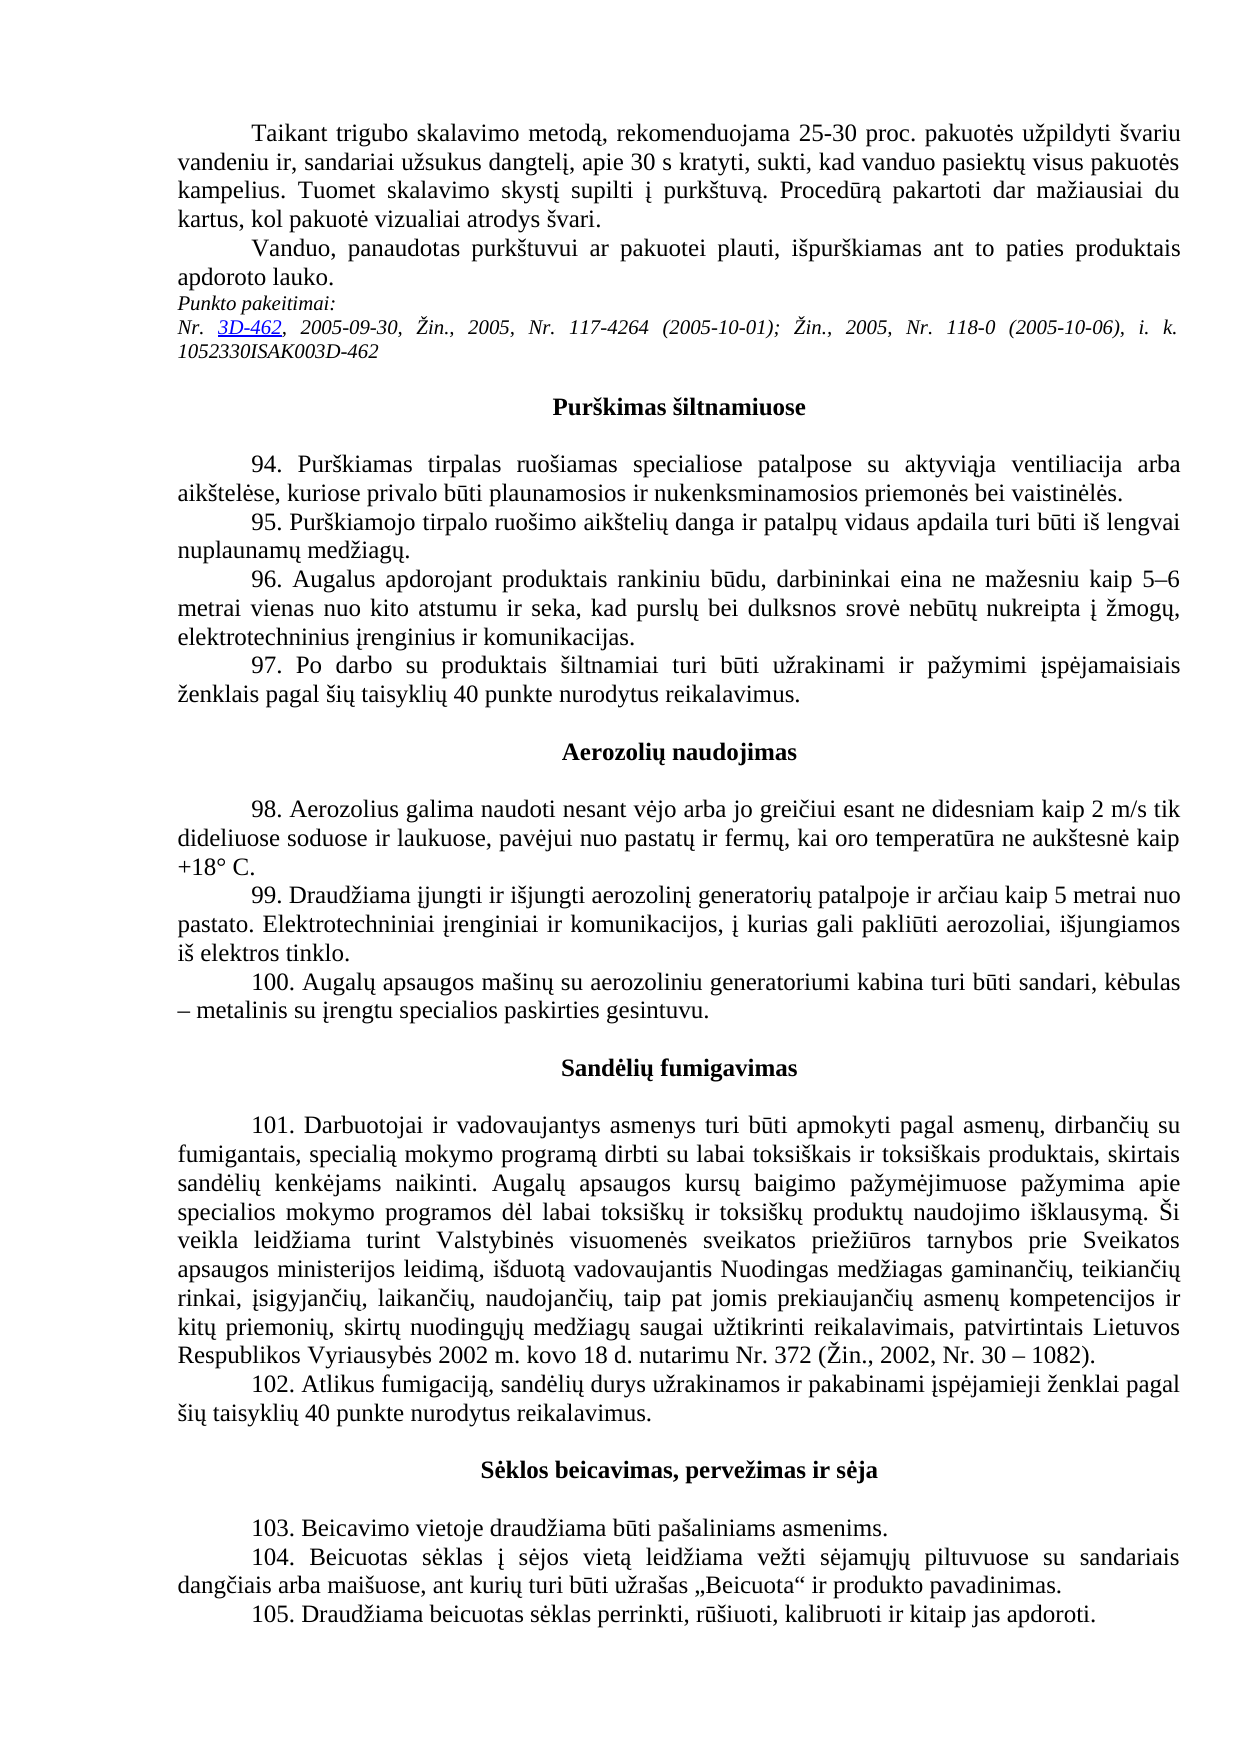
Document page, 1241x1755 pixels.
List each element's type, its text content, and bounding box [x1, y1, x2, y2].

text 102. Atlikus fumigaciją, sandėlių durys užrakinamos ir pakabinami įspėjamieji ženklai pagal šių taisyklių 40 punkte nurodytus reikalavimus. [177, 1369, 1181, 1427]
text Sandėlių fumigavimas [177, 1053, 1181, 1082]
text Aerozolių naudojimas [177, 737, 1181, 765]
text Vanduo, panaudotas purkštuvui ar pakuotei plauti, išpurškiamas ant to paties produktais apdoroto lauko. [177, 233, 1181, 291]
text Punkto pakeitimai: [177, 291, 1181, 315]
text 98. Aerozolius galima naudoti nesant vėjo arba jo greičiui esant ne didesniam kaip 2 m/s tik dideliuose soduose ir laukuose, pavėjui nuo pastatų ir fermų, kai oro temperatūra ne aukštesnė kaip +18° C. [177, 794, 1181, 880]
text Sėklos beicavimas, pervežimas ir sėja [177, 1455, 1181, 1484]
text 104. Beicuotas sėklas į sėjos vietą leidžiama vežti sėjamųjų piltuvuose su sandariais dangčiais arba maišuose, ant kurių turi būti užrašas „Beicuota“ ir produkto pavadinimas. [177, 1542, 1181, 1599]
text Nr. 3D-462, 2005-09-30, Žin., 2005, Nr. 117-4264 (2005-10-01); Žin., 2005, Nr. 118-0 (2005-10-06), i. k. 1052330ISAK003D-462 [177, 315, 1181, 363]
text 94. Purškiamas tirpalas ruošiamas specialiose patalpose su aktyviąja ventiliacija arba aikštelėse, kuriose privalo būti plaunamosios ir nukenksminamosios priemonės bei vaistinėlės. [177, 449, 1181, 507]
text 105. Draudžiama beicuotas sėklas perrinkti, rūšiuoti, kalibruoti ir kitaip jas apdoroti. [177, 1599, 1181, 1628]
text 96. Augalus apdorojant produktais rankiniu būdu, darbininkai eina ne mažesniu kaip 5–6 metrai vienas nuo kito atstumu ir seka, kad purslų bei dulksnos srovė nebūtų nukreipta į žmogų, elektrotechninius įrenginius ir komunikacijas. [177, 564, 1181, 650]
text 100. Augalų apsaugos mašinų su aerozoliniu generatoriumi kabina turi būti sandari, kėbulas – metalinis su įrengtu specialios paskirties gesintuvu. [177, 967, 1181, 1024]
text 101. Darbuotojai ir vadovaujantys asmenys turi būti apmokyti pagal asmenų, dirbančių su fumigantais, specialią mokymo programą dirbti su labai toksiškais ir toksiškais produktais, skirtais sandėlių kenkėjams naikinti. Augalų apsaugos kursų baigimo pažymėjimuose pažymima apie specialios mokymo programos dėl labai toksiškų ir toksiškų produktų naudojimo išklausymą. Ši veikla leidžiama turint Valstybinės visuomenės sveikatos priežiūros tarnybos prie Sveikatos apsaugos ministerijos leidimą, išduotą vadovaujantis Nuodingas medžiagas gaminančių, teikiančių rinkai, įsigyjančių, laikančių, naudojančių, taip pat jomis prekiaujančių asmenų kompetencijos ir kitų priemonių, skirtų nuodingųjų medžiagų saugai užtikrinti reikalavimais, patvirtintais Lietuvos Respublikos Vyriausybės 2002 m. kovo 18 d. nutarimu Nr. 372 (Žin., 2002, Nr. 30 – 1082). [177, 1110, 1181, 1369]
text 99. Draudžiama įjungti ir išjungti aerozolinį generatorių patalpoje ir arčiau kaip 5 metrai nuo pastato. Elektrotechniniai įrenginiai ir komunikacijos, į kurias gali pakliūti aerozoliai, išjungiamos iš elektros tinklo. [177, 880, 1181, 967]
text 97. Po darbo su produktais šiltnamiai turi būti užrakinami ir pažymimi įspėjamaisiais ženklais pagal šių taisyklių 40 punkte nurodytus reikalavimus. [177, 650, 1181, 708]
text 103. Beicavimo vietoje draudžiama būti pašaliniams asmenims. [177, 1513, 1181, 1542]
text 95. Purškiamojo tirpalo ruošimo aikštelių danga ir patalpų vidaus apdaila turi būti iš lengvai nuplaunamų medžiagų. [177, 507, 1181, 564]
text Purškimas šiltnamiuose [177, 392, 1181, 420]
text Taikant trigubo skalavimo metodą, rekomenduojama 25-30 proc. pakuotės užpildyti švariu vandeniu ir, sandariai užsukus dangtelį, apie 30 s kratyti, sukti, kad vanduo pasiektų visus pakuotės kampelius. Tuomet skalavimo skystį supilti į purkštuvą. Procedūrą pakartoti dar mažiausiai du kartus, kol pakuotė vizualiai atrodys švari. [177, 118, 1181, 233]
